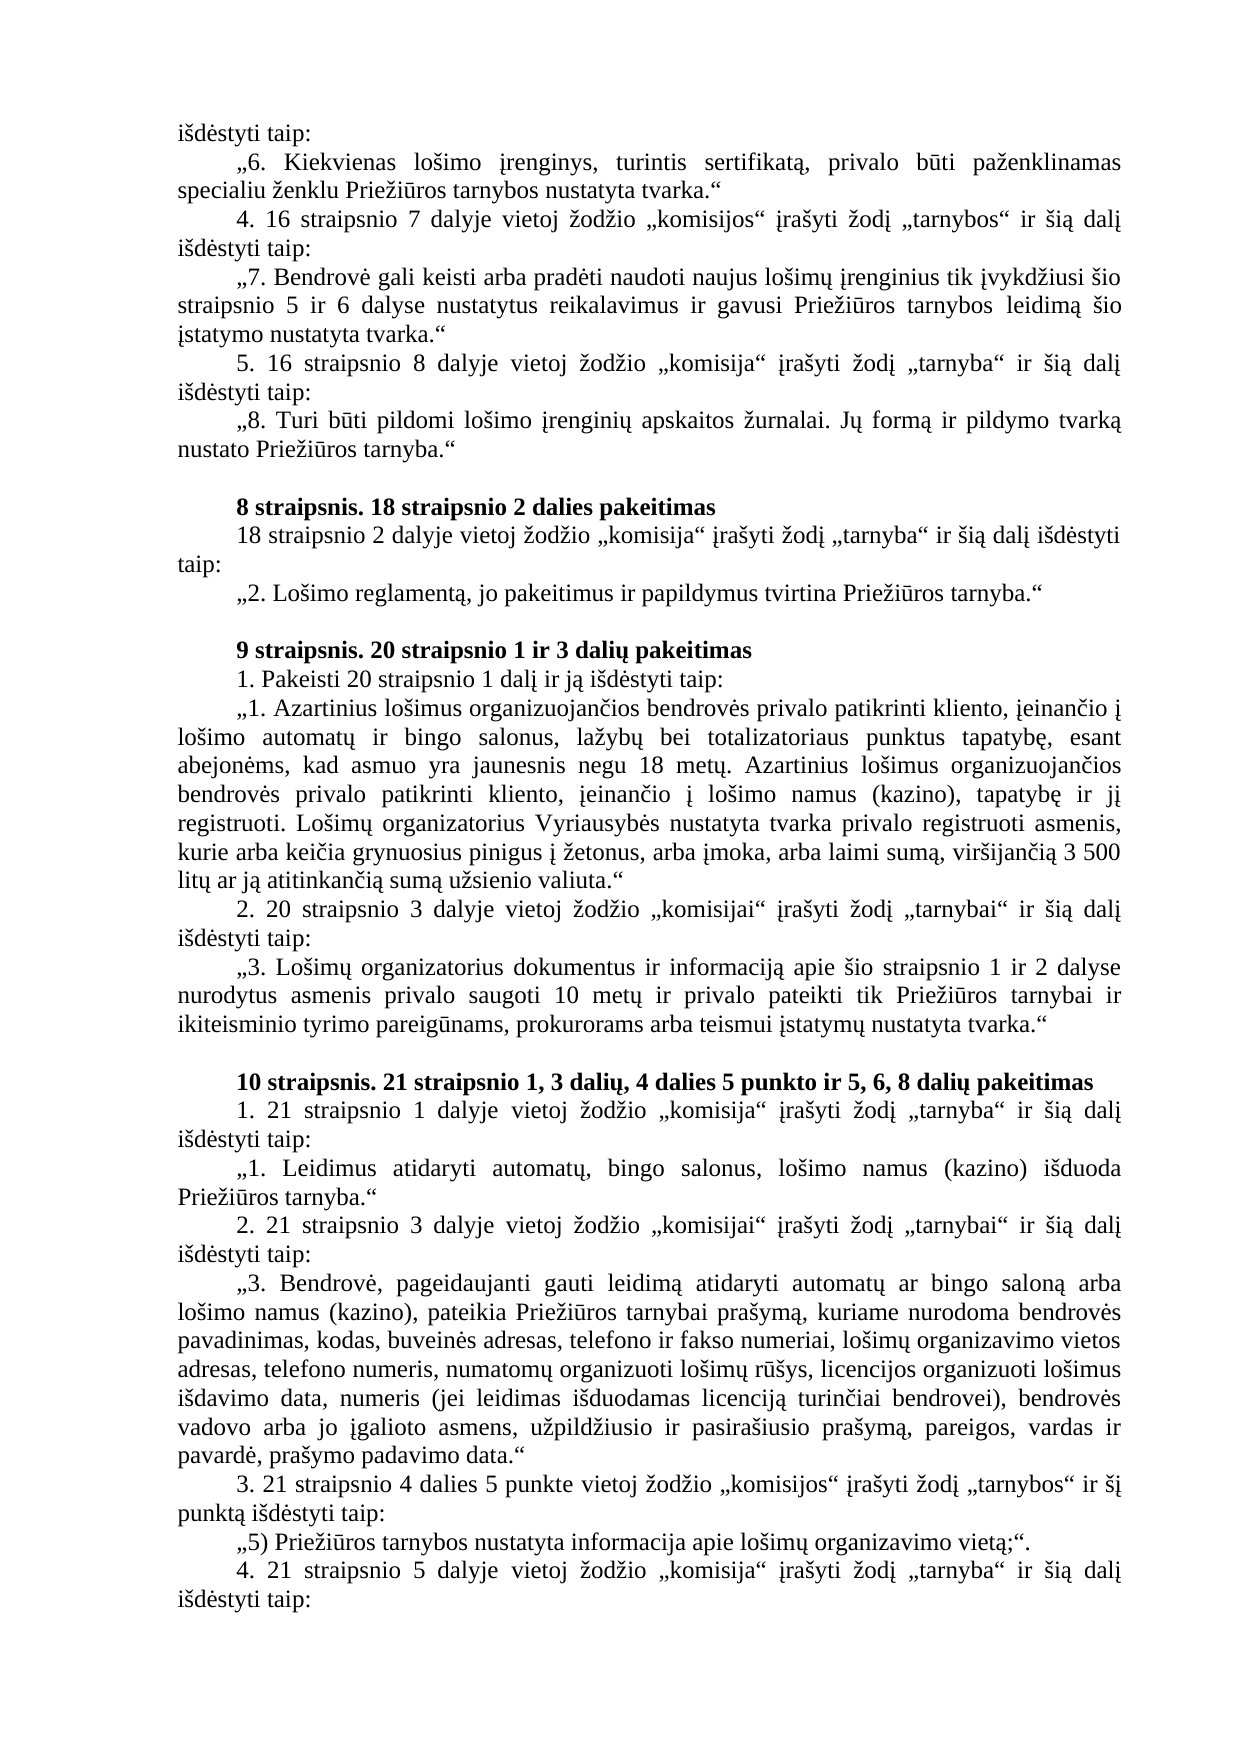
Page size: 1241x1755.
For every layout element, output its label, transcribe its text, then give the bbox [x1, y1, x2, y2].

text „7. Bendrovė gali keisti arba pradėti naudoti naujus lošimų įrenginius tik įvykdžiusi šio straipsnio 5 ir 6 dalyse nustatytus reikalavimus ir gavusi Priežiūros tarnybos leidimą šio įstatymo nustatyta tvarka.“ [177, 262, 1122, 348]
text „1. Azartinius lošimus organizuojančios bendrovės privalo patikrinti kliento, įeinančio į lošimo automatų ir bingo salonus, lažybų bei totalizatoriaus punktus tapatybę, esant abejonėms, kad asmuo yra jaunesnis negu 18 metų. Azartinius lošimus organizuojančios bendrovės privalo patikrinti kliento, įeinančio į lošimo namus (kazino), tapatybę ir jį registruoti. Lošimų organizatorius Vyriausybės nustatyta tvarka privalo registruoti asmenis, kurie arba keičia grynuosius pinigus į žetonus, arba įmoka, arba laimi sumą, viršijančią 3 500 litų ar ją atitinkančią sumą užsienio valiuta.“ [177, 693, 1122, 894]
text 18 straipsnio 2 dalyje vietoj žodžio „komisija“ įrašyti žodį „tarnyba“ ir šią dalį išdėstyti taip: [177, 521, 1122, 578]
text 5. 16 straipsnio 8 dalyje vietoj žodžio „komisija“ įrašyti žodį „tarnyba“ ir šią dalį išdėstyti taip: [177, 348, 1122, 406]
text 8 straipsnis. 18 straipsnio 2 dalies pakeitimas [177, 492, 1122, 521]
text 2. 21 straipsnio 3 dalyje vietoj žodžio „komisijai“ įrašyti žodį „tarnybai“ ir šią dalį išdėstyti taip: [177, 1211, 1122, 1268]
text „5) Priežiūros tarnybos nustatyta informacija apie lošimų organizavimo vietą;“. [177, 1527, 1122, 1556]
text 1. 21 straipsnio 1 dalyje vietoj žodžio „komisija“ įrašyti žodį „tarnyba“ ir šią dalį išdėstyti taip: [177, 1096, 1122, 1153]
text 4. 16 straipsnio 7 dalyje vietoj žodžio „komisijos“ įrašyti žodį „tarnybos“ ir šią dalį išdėstyti taip: [177, 204, 1122, 262]
text 1. Pakeisti 20 straipsnio 1 dalį ir ją išdėstyti taip: [177, 664, 1122, 693]
text „1. Leidimus atidaryti automatų, bingo salonus, lošimo namus (kazino) išduoda Priežiūros tarnyba.“ [177, 1153, 1122, 1211]
text išdėstyti taip: [177, 118, 1122, 147]
text „3. Bendrovė, pageidaujanti gauti leidimą atidaryti automatų ar bingo saloną arba lošimo namus (kazino), pateikia Priežiūros tarnybai prašymą, kuriame nurodoma bendrovės pavadinimas, kodas, buveinės adresas, telefono ir fakso numeriai, lošimų organizavimo vietos adresas, telefono numeris, numatomų organizuoti lošimų rūšys, licencijos organizuoti lošimus išdavimo data, numeris (jei leidimas išduodamas licenciją turinčiai bendrovei), bendrovės vadovo arba jo įgalioto asmens, užpildžiusio ir pasirašiusio prašymą, pareigos, vardas ir pavardė, prašymo padavimo data.“ [177, 1268, 1122, 1469]
text 4. 21 straipsnio 5 dalyje vietoj žodžio „komisija“ įrašyti žodį „tarnyba“ ir šią dalį išdėstyti taip: [177, 1556, 1122, 1613]
text „8. Turi būti pildomi lošimo įrenginių apskaitos žurnalai. Jų formą ir pildymo tvarką nustato Priežiūros tarnyba.“ [177, 406, 1122, 463]
text 9 straipsnis. 20 straipsnio 1 ir 3 dalių pakeitimas [177, 636, 1122, 664]
text „2. Lošimo reglamentą, jo pakeitimus ir papildymus tvirtina Priežiūros tarnyba.“ [177, 578, 1122, 607]
text „3. Lošimų organizatorius dokumentus ir informaciją apie šio straipsnio 1 ir 2 dalyse nurodytus asmenis privalo saugoti 10 metų ir privalo pateikti tik Priežiūros tarnybai ir ikiteisminio tyrimo pareigūnams, prokurorams arba teismui įstatymų nustatyta tvarka.“ [177, 952, 1122, 1038]
text 2. 20 straipsnio 3 dalyje vietoj žodžio „komisijai“ įrašyti žodį „tarnybai“ ir šią dalį išdėstyti taip: [177, 894, 1122, 952]
text „6. Kiekvienas lošimo įrenginys, turintis sertifikatą, privalo būti paženklinamas specialiu ženklu Priežiūros tarnybos nustatyta tvarka.“ [177, 147, 1122, 204]
text 3. 21 straipsnio 4 dalies 5 punkte vietoj žodžio „komisijos“ įrašyti žodį „tarnybos“ ir šį punktą išdėstyti taip: [177, 1469, 1122, 1527]
text 10 straipsnis. 21 straipsnio 1, 3 dalių, 4 dalies 5 punkto ir 5, 6, 8 dalių pakeitimas [177, 1067, 1122, 1096]
